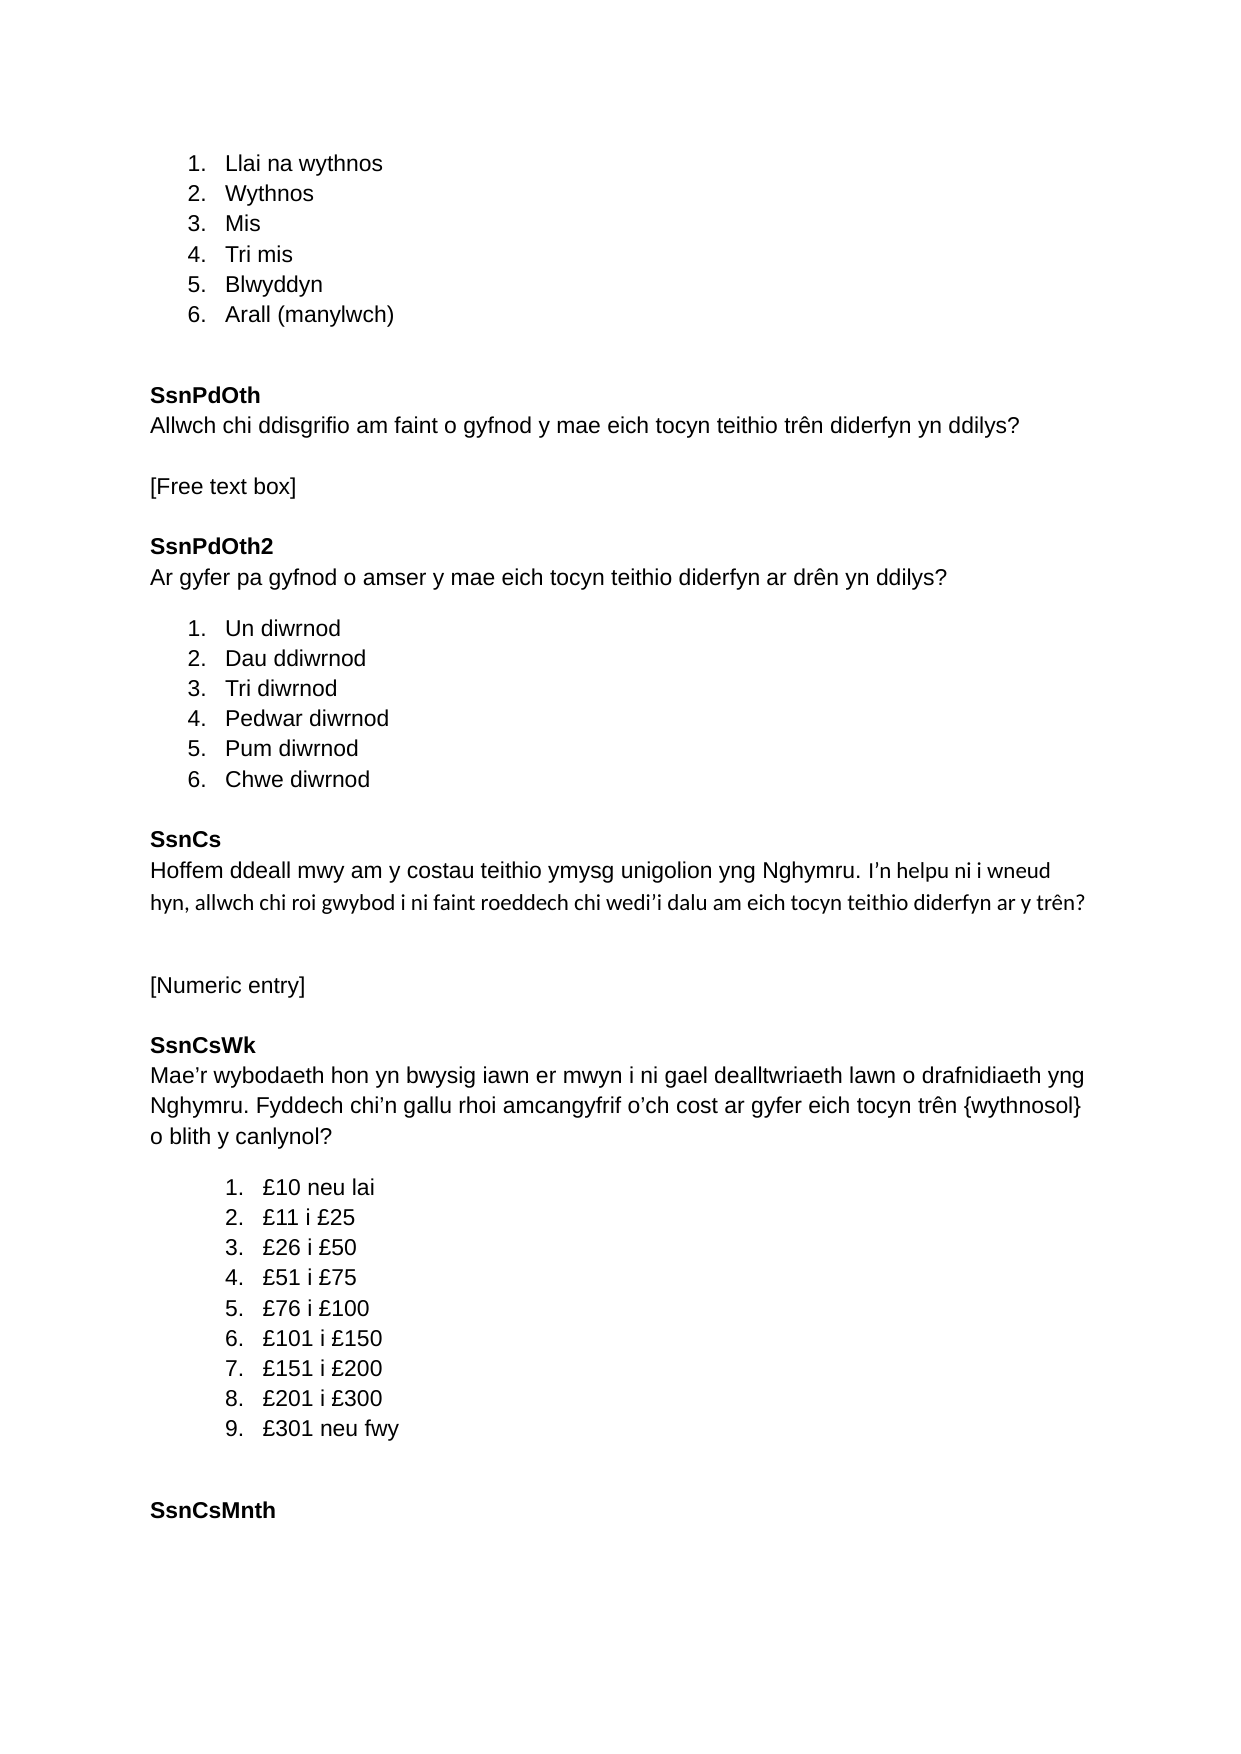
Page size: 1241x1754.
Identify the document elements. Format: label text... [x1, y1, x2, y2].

list £201 i £300 [225, 1385, 1090, 1412]
list £151 i £200 [225, 1355, 1090, 1381]
list Un diwrnod [187, 614, 1090, 641]
text [Numeric entry] [150, 972, 1090, 998]
text SsnCs [150, 826, 1090, 852]
text SsnPdOth [150, 382, 1090, 409]
list Tri mis [187, 241, 1090, 267]
text Allwch chi ddisgrifio am faint o gyfnod y mae eich tocyn teithio trên diderfyn yn ddilys? [150, 412, 1090, 439]
list Llai na wythnos [187, 150, 1090, 176]
list Arall (manylwch) [187, 301, 1090, 327]
list £301 neu fwy [225, 1415, 1090, 1442]
text Mae’r wybodaeth hon yn bwysig iawn er mwyn i ni gael dealltwriaeth lawn o drafnidiaeth yng Nghymru. Fyddech chi’n gallu rhoi amcangyfrif o’ch cost ar gyfer eich tocyn trên {wythnosol} o blith y canlynol? [150, 1062, 1090, 1149]
text [Free text box] [150, 473, 1090, 499]
list Blwyddyn [187, 271, 1090, 297]
list £101 i £150 [225, 1325, 1090, 1351]
list £26 i £50 [225, 1234, 1090, 1261]
list £51 i £75 [225, 1264, 1090, 1291]
list Wythnos [187, 180, 1090, 207]
text Hoffem ddeall mwy am y costau teithio ymysg unigolion yng Nghymru. I’n helpu ni i wneud hyn, allwch chi roi gwybod i ni faint roeddech chi wedi’i dalu am eich tocyn teithio diderfyn ar y trên? [150, 856, 1090, 916]
text SsnCsWk [150, 1032, 1090, 1058]
list Tri diwrnod [187, 675, 1090, 701]
list Dau ddiwrnod [187, 645, 1090, 671]
list £76 i £100 [225, 1294, 1090, 1321]
list £11 i £25 [225, 1204, 1090, 1230]
list Chwe diwrnod [187, 766, 1090, 792]
list £10 neu lai [225, 1174, 1090, 1200]
list Pum diwrnod [187, 735, 1090, 762]
text SsnPdOth2 [150, 533, 1090, 560]
list Mis [187, 210, 1090, 237]
text SsnCsMnth [150, 1497, 1090, 1523]
text Ar gyfer pa gyfnod o amser y mae eich tocyn teithio diderfyn ar drên yn ddilys? [150, 563, 1090, 590]
list Pedwar diwrnod [187, 705, 1090, 732]
